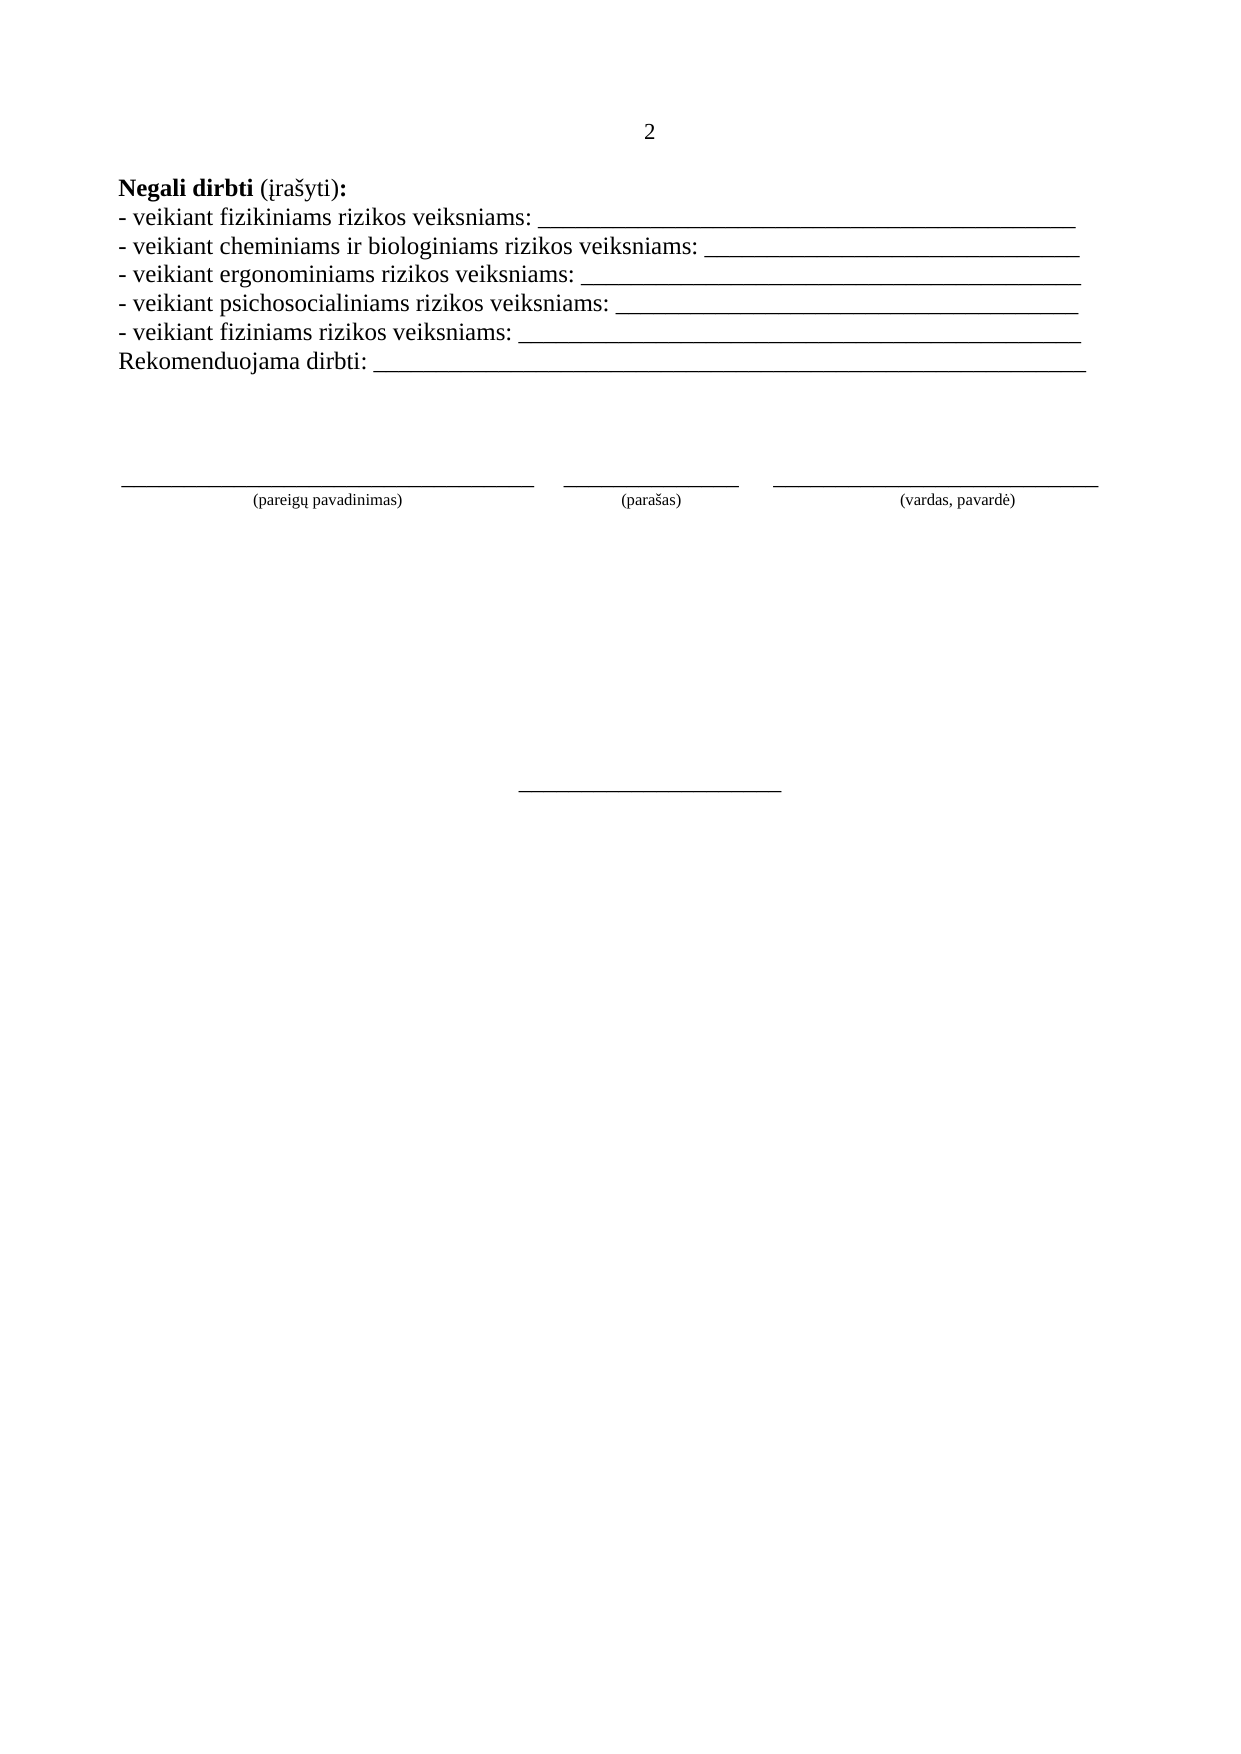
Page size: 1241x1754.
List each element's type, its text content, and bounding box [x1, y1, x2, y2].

table_cell [118, 589, 465, 617]
table_header [465, 560, 728, 588]
table_cell [728, 737, 1181, 766]
table_header _________________________________ [103, 461, 552, 489]
table_cell [728, 708, 1181, 737]
table_header [118, 560, 465, 588]
text - veikiant fizikiniams rizikos veiksniams: ___________________________________________ [118, 202, 1181, 231]
table_cell (parašas) [553, 490, 750, 531]
text - veikiant psichosocialiniams rizikos veiksniams: _____________________________________ [118, 288, 1181, 317]
table_cell [465, 589, 728, 617]
table_cell (pareigų pavadinimas) [103, 490, 552, 531]
table_header [728, 560, 1181, 588]
text _____________________ [118, 766, 1181, 794]
table_cell [118, 708, 465, 737]
table_cell [465, 675, 728, 708]
text Rekomenduojama dirbti: _________________________________________________________ [118, 346, 1181, 374]
table_header __________________________ [750, 461, 1121, 489]
table_cell [728, 675, 1181, 708]
table_cell [465, 617, 728, 646]
table_cell [728, 646, 1181, 675]
text - veikiant ergonominiams rizikos veiksniams: ________________________________________ [118, 259, 1181, 288]
table_cell [465, 708, 728, 737]
table_header ______________ [553, 461, 750, 489]
table_cell [118, 617, 465, 646]
table_cell [728, 617, 1181, 646]
text - veikiant cheminiams ir biologiniams rizikos veiksniams: ______________________________ [118, 231, 1181, 259]
table_cell [118, 675, 465, 708]
table_cell [118, 646, 465, 675]
table_cell [465, 737, 728, 766]
table_cell [118, 737, 465, 766]
table_cell [465, 646, 728, 675]
text - veikiant fiziniams rizikos veiksniams: _____________________________________________ [118, 317, 1181, 346]
text Negali dirbti (įrašyti): [118, 173, 1181, 202]
table_cell [728, 589, 1181, 617]
table_cell (vardas, pavardė) [750, 490, 1121, 531]
